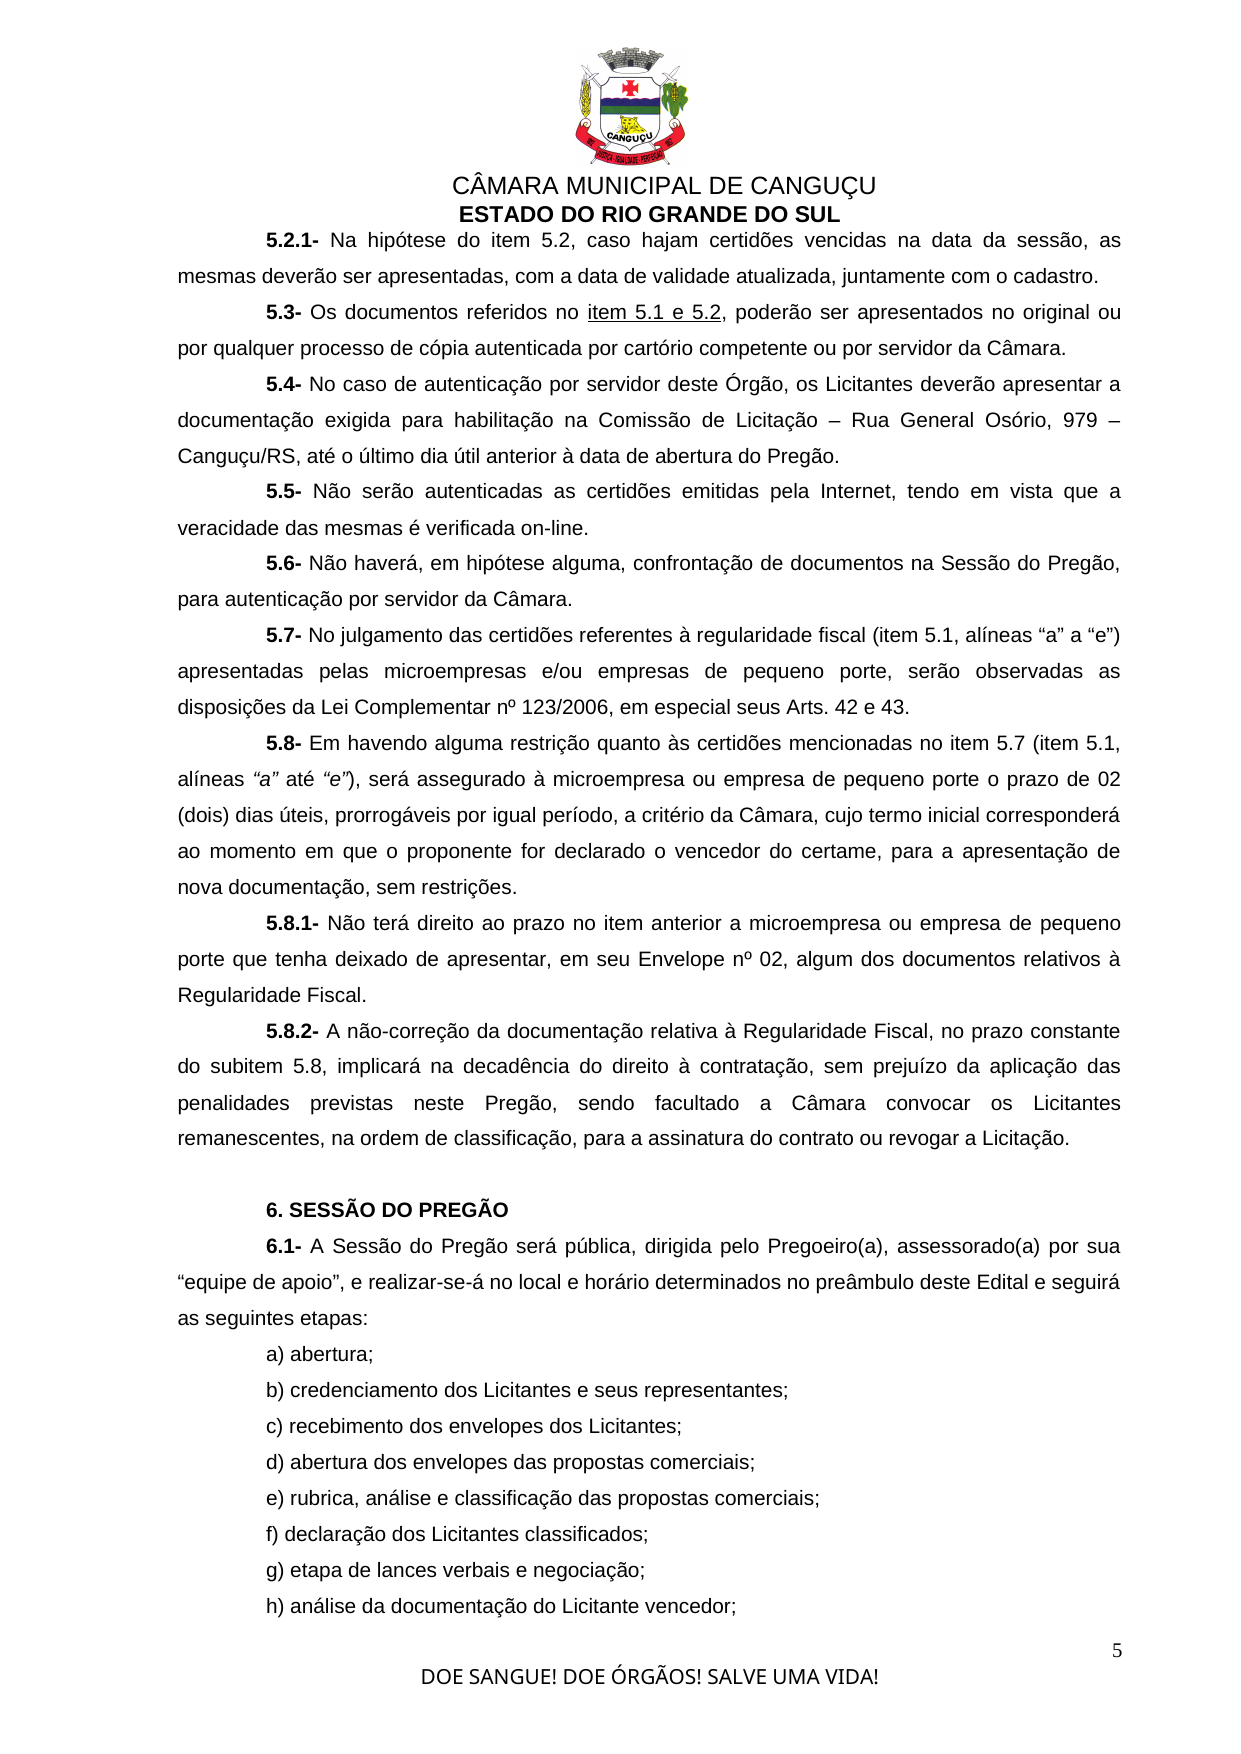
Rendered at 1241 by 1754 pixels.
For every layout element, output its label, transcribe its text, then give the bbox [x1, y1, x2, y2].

text 5.4- No caso de autenticação por servidor deste Órgão, os Licitantes deverão apresentar a documentação exigida para habilitação na Comissão de Licitação – Rua General Osório, 979 – Canguçu/RS, até o último dia útil anterior à data de abertura do Pregão. [177, 372, 1122, 467]
text b) credenciamento dos Licitantes e seus representantes; [177, 1378, 1122, 1402]
text 5.8.2- A não-correção da documentação relativa à Regularidade Fiscal, no prazo constante do subitem 5.8, implicará na decadência do direito à contratação, sem prejuízo da aplicação das penalidades previstas neste Pregão, sendo facultado a Câmara convocar os Licitantes remanescentes, na ordem de classificação, para a assinatura do contrato ou revogar a Licitação. [177, 1018, 1122, 1150]
text 5.6- Não haverá, em hipótese alguma, confrontação de documentos na Sessão do Pregão, para autenticação por servidor da Câmara. [177, 551, 1122, 611]
text c) recebimento dos envelopes dos Licitantes; [177, 1414, 1122, 1438]
text 5.8.1- Não terá direito ao prazo no item anterior a microempresa ou empresa de pequeno porte que tenha deixado de apresentar, em seu Envelope nº 02, algum dos documentos relativos à Regularidade Fiscal. [177, 911, 1122, 1006]
text 5.8- Em havendo alguma restrição quanto às certidões mencionadas no item 5.7 (item 5.1, alíneas “a” até “e”), será assegurado à microempresa ou empresa de pequeno porte o prazo de 02 (dois) dias úteis, prorrogáveis por igual período, a critério da Câmara, cujo termo inicial corresponderá ao momento em que o proponente for declarado o vencedor do certame, para a apresentação de nova documentação, sem restrições. [177, 731, 1122, 899]
text 5.7- No julgamento das certidões referentes à regularidade fiscal (item 5.1, alíneas “a” a “e”) apresentadas pelas microempresas e/ou empresas de pequeno porte, serão observadas as disposições da Lei Complementar nº 123/2006, em especial seus Arts. 42 e 43. [177, 623, 1122, 719]
text a) abertura; [177, 1342, 1122, 1366]
text 6. SESSÃO DO PREGÃO [177, 1198, 1122, 1222]
text d) abertura dos envelopes das propostas comerciais; [177, 1450, 1122, 1474]
text e) rubrica, análise e classificação das propostas comerciais; [177, 1486, 1122, 1509]
text g) etapa de lances verbais e negociação; [177, 1557, 1122, 1581]
text 6.1- A Sessão do Pregão será pública, dirigida pelo Pregoeiro(a), assessorado(a) por sua “equipe de apoio”, e realizar-se-á no local e horário determinados no preâmbulo deste Edital e seguirá as seguintes etapas: [177, 1234, 1122, 1330]
text f) declaração dos Licitantes classificados; [177, 1522, 1122, 1546]
text 5.5- Não serão autenticadas as certidões emitidas pela Internet, tendo em vista que a veracidade das mesmas é verificada on-line. [177, 479, 1122, 539]
text 5.3- Os documentos referidos no item 5.1 e 5.2, poderão ser apresentados no original ou por qualquer processo de cópia autenticada por cartório competente ou por servidor da Câmara. [177, 300, 1122, 359]
text 5.2.1- Na hipótese do item 5.2, caso hajam certidões vencidas na data da sessão, as mesmas deverão ser apresentadas, com a data de validade atualizada, juntamente com o cadastro. [177, 228, 1122, 288]
text h) análise da documentação do Licitante vencedor; [177, 1593, 1122, 1617]
